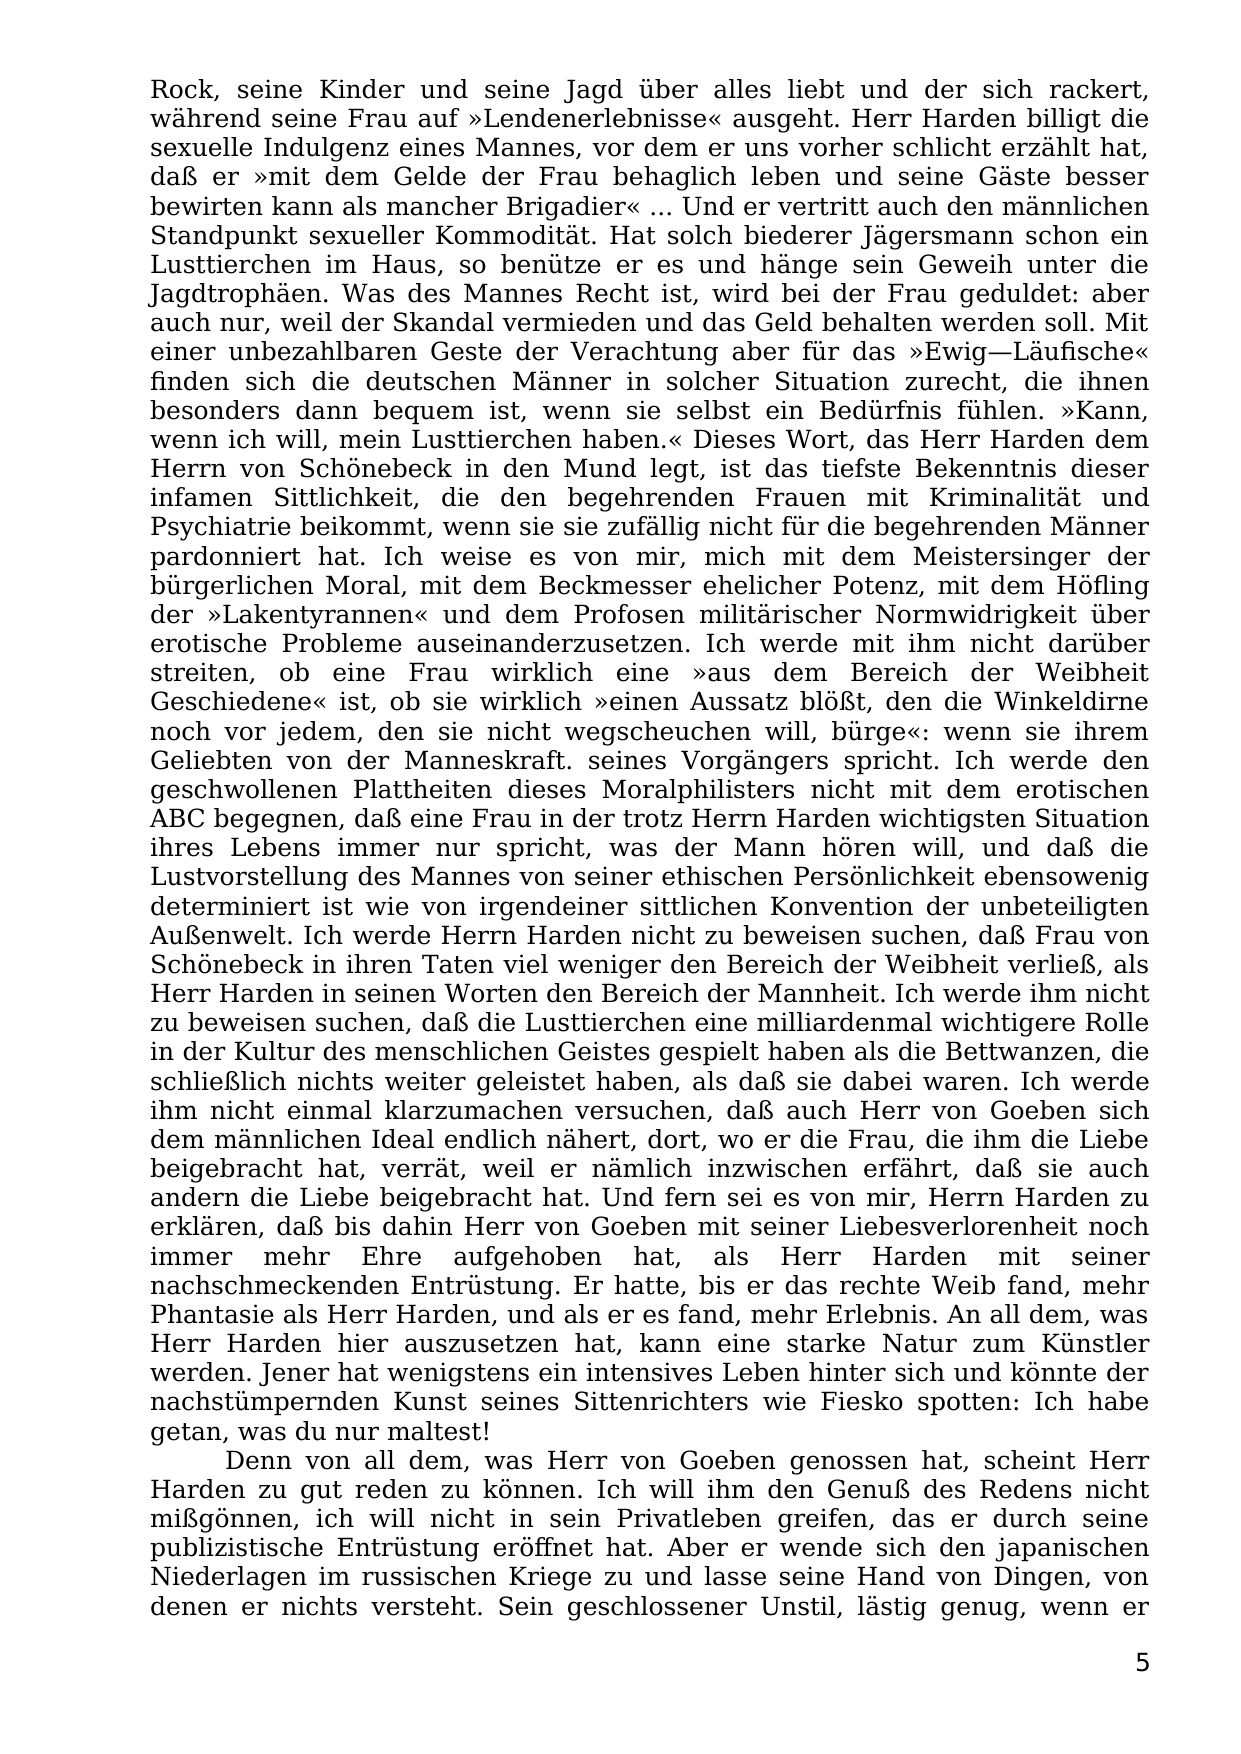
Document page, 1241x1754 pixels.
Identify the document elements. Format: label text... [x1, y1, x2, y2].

text Rock, seine Kinder und seine Jagd über alles liebt und der sich rackert, während seine Frau auf »Lendenerlebnisse« ausgeht. Herr Harden billigt die sexuelle Indulgenz eines Mannes, vor dem er uns vorher schlicht erzählt hat, daß er »mit dem Gelde der Frau behaglich leben und seine Gäste besser bewirten kann als mancher Brigadier« ... Und er vertritt auch den männlichen Standpunkt sexueller Kommodität. Hat solch biederer Jägersmann schon ein Lusttierchen im Haus, so benütze er es und hänge sein Geweih unter die Jagdtrophäen. Was des Mannes Recht ist, wird bei der Frau geduldet: aber auch nur, weil der Skandal vermieden und das Geld behalten werden soll. Mit einer unbezahlbaren Geste der Verachtung aber für das »Ewig—Läufische« finden sich die deutschen Männer in solcher Situation zurecht, die ihnen besonders dann bequem ist, wenn sie selbst ein Bedürfnis fühlen. »Kann, wenn ich will, mein Lusttierchen haben.« Dieses Wort, das Herr Harden dem Herrn von Schönebeck in den Mund legt, ist das tiefste Bekenntnis dieser infamen Sittlichkeit, die den begehrenden Frauen mit Kriminalität und Psychiatrie beikommt, wenn sie sie zufällig nicht für die begehrenden Männer pardonniert hat. Ich weise es von mir, mich mit dem Meistersinger der bürgerlichen Moral, mit dem Beckmesser ehelicher Potenz, mit dem Höfling der »Lakentyrannen« und dem Profosen militärischer Normwidrigkeit über erotische Probleme auseinanderzusetzen. Ich werde mit ihm nicht darüber streiten, ob eine Frau wirklich eine »aus dem Bereich der Weibheit Geschiedene« ist, ob sie wirklich »einen Aussatz blößt, den die Winkeldirne noch vor jedem, den sie nicht wegscheuchen will, bürge«: wenn sie ihrem Geliebten von der Manneskraft. seines Vorgängers spricht. Ich werde den geschwollenen Plattheiten dieses Moralphilisters nicht mit dem erotischen ABC begegnen, daß eine Frau in der trotz Herrn Harden wichtigsten Situation ihres Lebens immer nur spricht, was der Mann hören will, und daß die Lustvorstellung des Mannes von seiner ethischen Persönlichkeit ebensowenig determiniert ist wie von irgendeiner sittlichen Konvention der unbeteiligten Außenwelt. Ich werde Herrn Harden nicht zu beweisen suchen, daß Frau von Schönebeck in ihren Taten viel weniger den Bereich der Weibheit verließ, als Herr Harden in seinen Worten den Bereich der Mannheit. Ich werde ihm nicht zu beweisen suchen, daß die Lusttierchen eine milliardenmal wichtigere Rolle in der Kultur des menschlichen Geistes gespielt haben als die Bettwanzen, die schließlich nichts weiter geleistet haben, als daß sie dabei waren. Ich werde ihm nicht einmal klarzumachen versuchen, daß auch Herr von Goeben sich dem männlichen Ideal endlich nähert, dort, wo er die Frau, die ihm die Liebe beigebracht hat, verrät, weil er nämlich inzwischen erfährt, daß sie auch andern die Liebe beigebracht hat. Und fern sei es von mir, Herrn Harden zu erklären, daß bis dahin Herr von Goeben mit seiner Liebesverlorenheit noch immer mehr Ehre aufgehoben hat, als Herr Harden mit seiner nachschmeckenden Entrüstung. Er hatte, bis er das rechte Weib fand, mehr Phantasie als Herr Harden, und als er es fand, mehr Erlebnis. An all dem, was Herr Harden hier auszusetzen hat, kann eine starke Natur zum Künstler werden. Jener hat wenigstens ein intensives Leben hinter sich und könnte der nachstümpernden Kunst seines Sittenrichters wie Fiesko spotten: Ich habe getan, was du nur maltest! [150, 75, 1151, 1446]
text Denn von all dem, was Herr von Goeben genossen hat, scheint Herr Harden zu gut reden zu können. Ich will ihm den Genuß des Redens nicht mißgönnen, ich will nicht in sein Privatleben greifen, das er durch seine publizistische Entrüstung eröffnet hat. Aber er wende sich den japanischen Niederlagen im russischen Kriege zu und lasse seine Hand von Dingen, von denen er nichts versteht. Sein geschlossener Unstil, lästig genug, wenn er [150, 1446, 1151, 1621]
